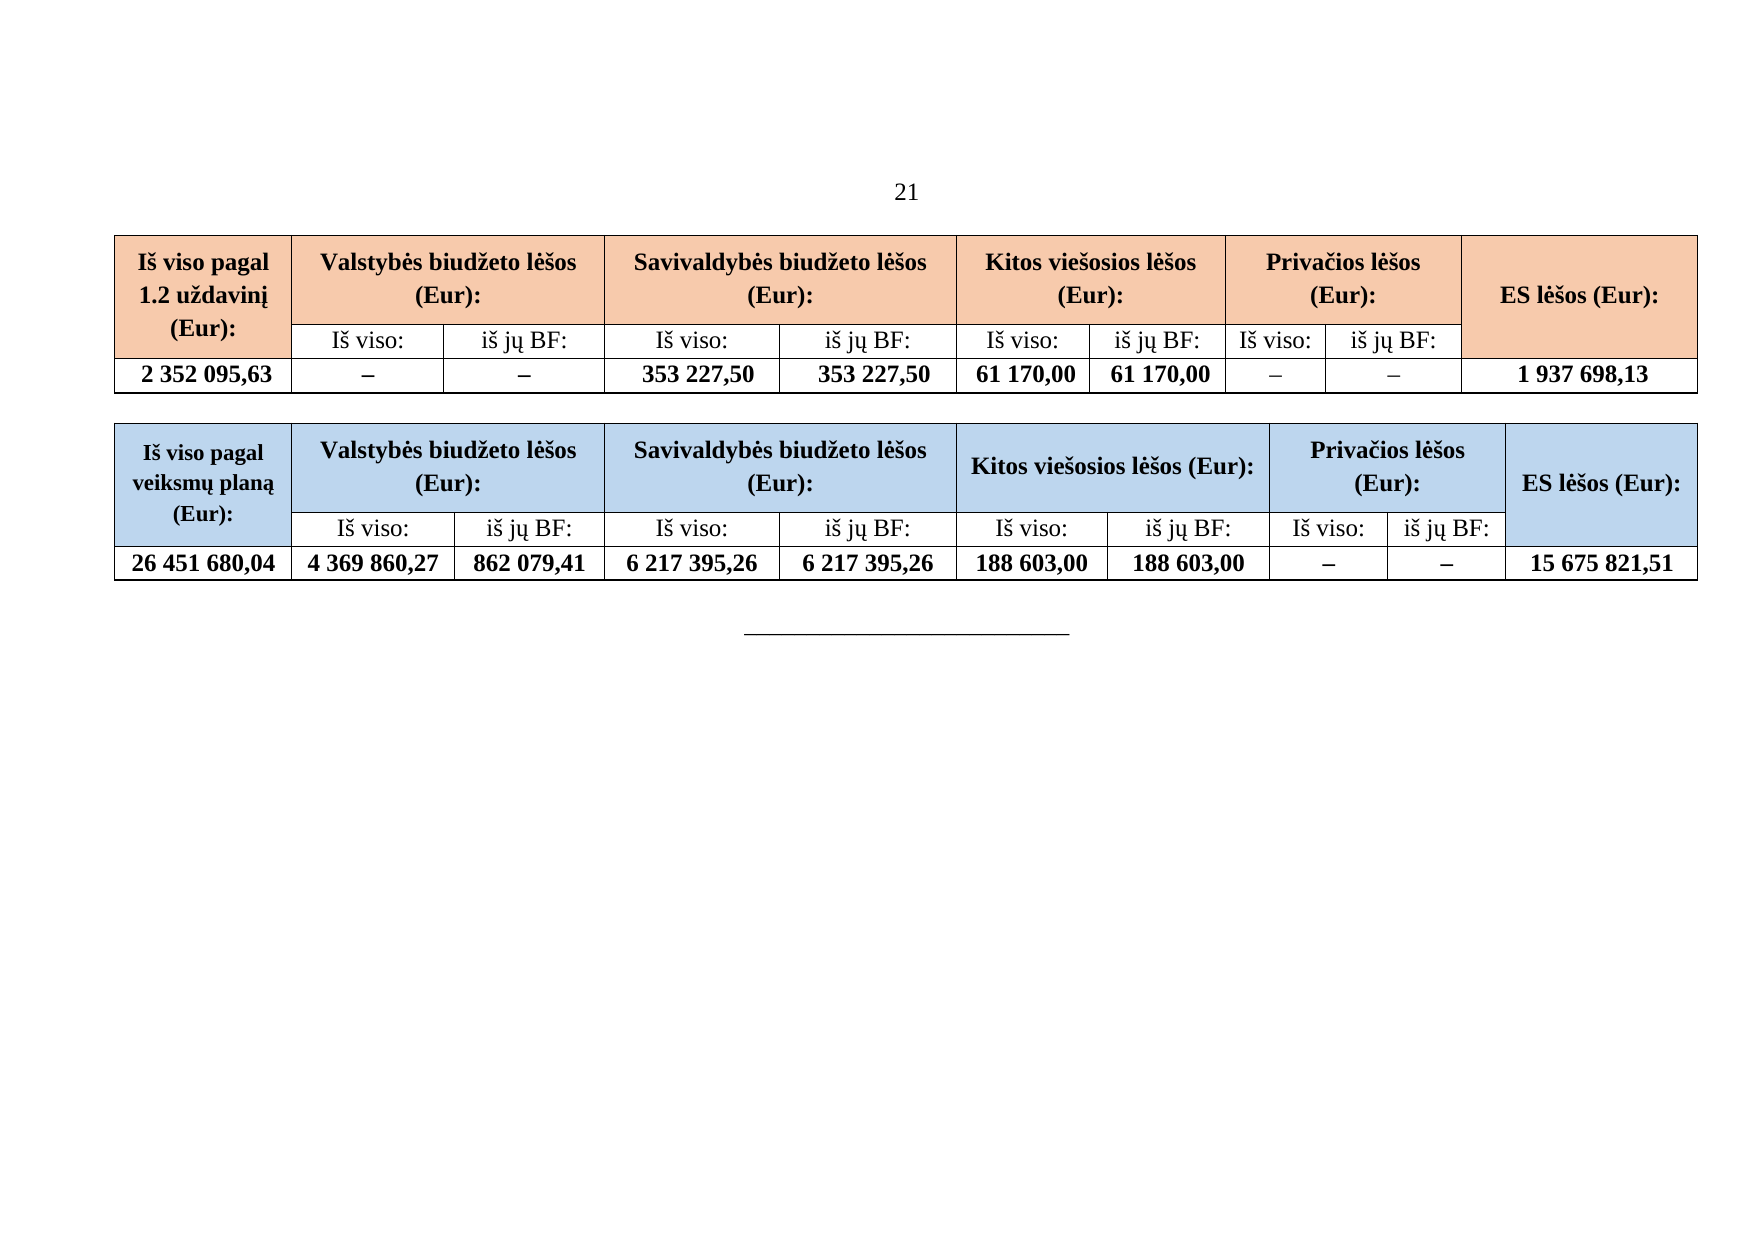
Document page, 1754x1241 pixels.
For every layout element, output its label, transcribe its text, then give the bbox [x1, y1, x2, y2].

table_header ES lėšos (Eur): [1462, 236, 1697, 358]
table_cell – [444, 359, 604, 392]
table_cell iš jų BF: [780, 325, 956, 358]
table_cell Iš viso: [1270, 513, 1387, 546]
table_header Kitos viešosios lėšos (Eur): [957, 236, 1225, 324]
table_cell 61 170,00 [1090, 359, 1225, 392]
table_cell – [1226, 359, 1325, 392]
table_cell Iš viso: [957, 513, 1107, 546]
table_cell – [1326, 359, 1461, 392]
table_cell 2 352 095,63 [115, 359, 291, 392]
table_cell Iš viso: [1226, 325, 1325, 358]
table_cell 4 369 860,27 [292, 547, 454, 579]
table_cell 26 451 680,04 [115, 547, 291, 579]
table_cell Iš viso: [957, 325, 1089, 358]
table_cell 862 079,41 [455, 547, 604, 579]
table_cell Iš viso: [292, 325, 443, 358]
table_cell 61 170,00 [957, 359, 1089, 392]
table_cell – [1388, 547, 1505, 579]
text __________________________ [118, 609, 1695, 638]
table_cell 353 227,50 [780, 359, 956, 392]
table_cell 6 217 395,26 [780, 547, 956, 579]
table_cell 188 603,00 [957, 547, 1107, 579]
table_cell 6 217 395,26 [605, 547, 779, 579]
table_cell – [292, 359, 443, 392]
table_header ES lėšos (Eur): [1506, 424, 1697, 546]
table_header Valstybės biudžeto lėšos (Eur): [292, 424, 604, 512]
table_cell iš jų BF: [444, 325, 604, 358]
table_header Savivaldybės biudžeto lėšos (Eur): [605, 236, 956, 324]
table_header Iš viso pagal 1.2 uždavinį (Eur): [115, 236, 291, 358]
table_cell 188 603,00 [1108, 547, 1269, 579]
table_cell 1 937 698,13 [1462, 359, 1697, 392]
table_header Privačios lėšos (Eur): [1226, 236, 1461, 324]
table_header Savivaldybės biudžeto lėšos (Eur): [605, 424, 956, 512]
table_header Valstybės biudžeto lėšos (Eur): [292, 236, 604, 324]
table_cell iš jų BF: [780, 513, 956, 546]
table_cell 15 675 821,51 [1506, 547, 1697, 579]
table_cell iš jų BF: [1108, 513, 1269, 546]
table_cell Iš viso: [605, 513, 779, 546]
table_cell – [1270, 547, 1387, 579]
table_cell Iš viso: [605, 325, 779, 358]
table_cell iš jų BF: [455, 513, 604, 546]
table_header Iš viso pagal veiksmų planą (Eur): [115, 424, 291, 546]
table_cell 353 227,50 [605, 359, 779, 392]
table_cell Iš viso: [292, 513, 454, 546]
table_header Kitos viešosios lėšos (Eur): [957, 424, 1269, 512]
table_cell iš jų BF: [1090, 325, 1225, 358]
table_cell iš jų BF: [1388, 513, 1505, 546]
table_header Privačios lėšos (Eur): [1270, 424, 1505, 512]
table_cell iš jų BF: [1326, 325, 1461, 358]
